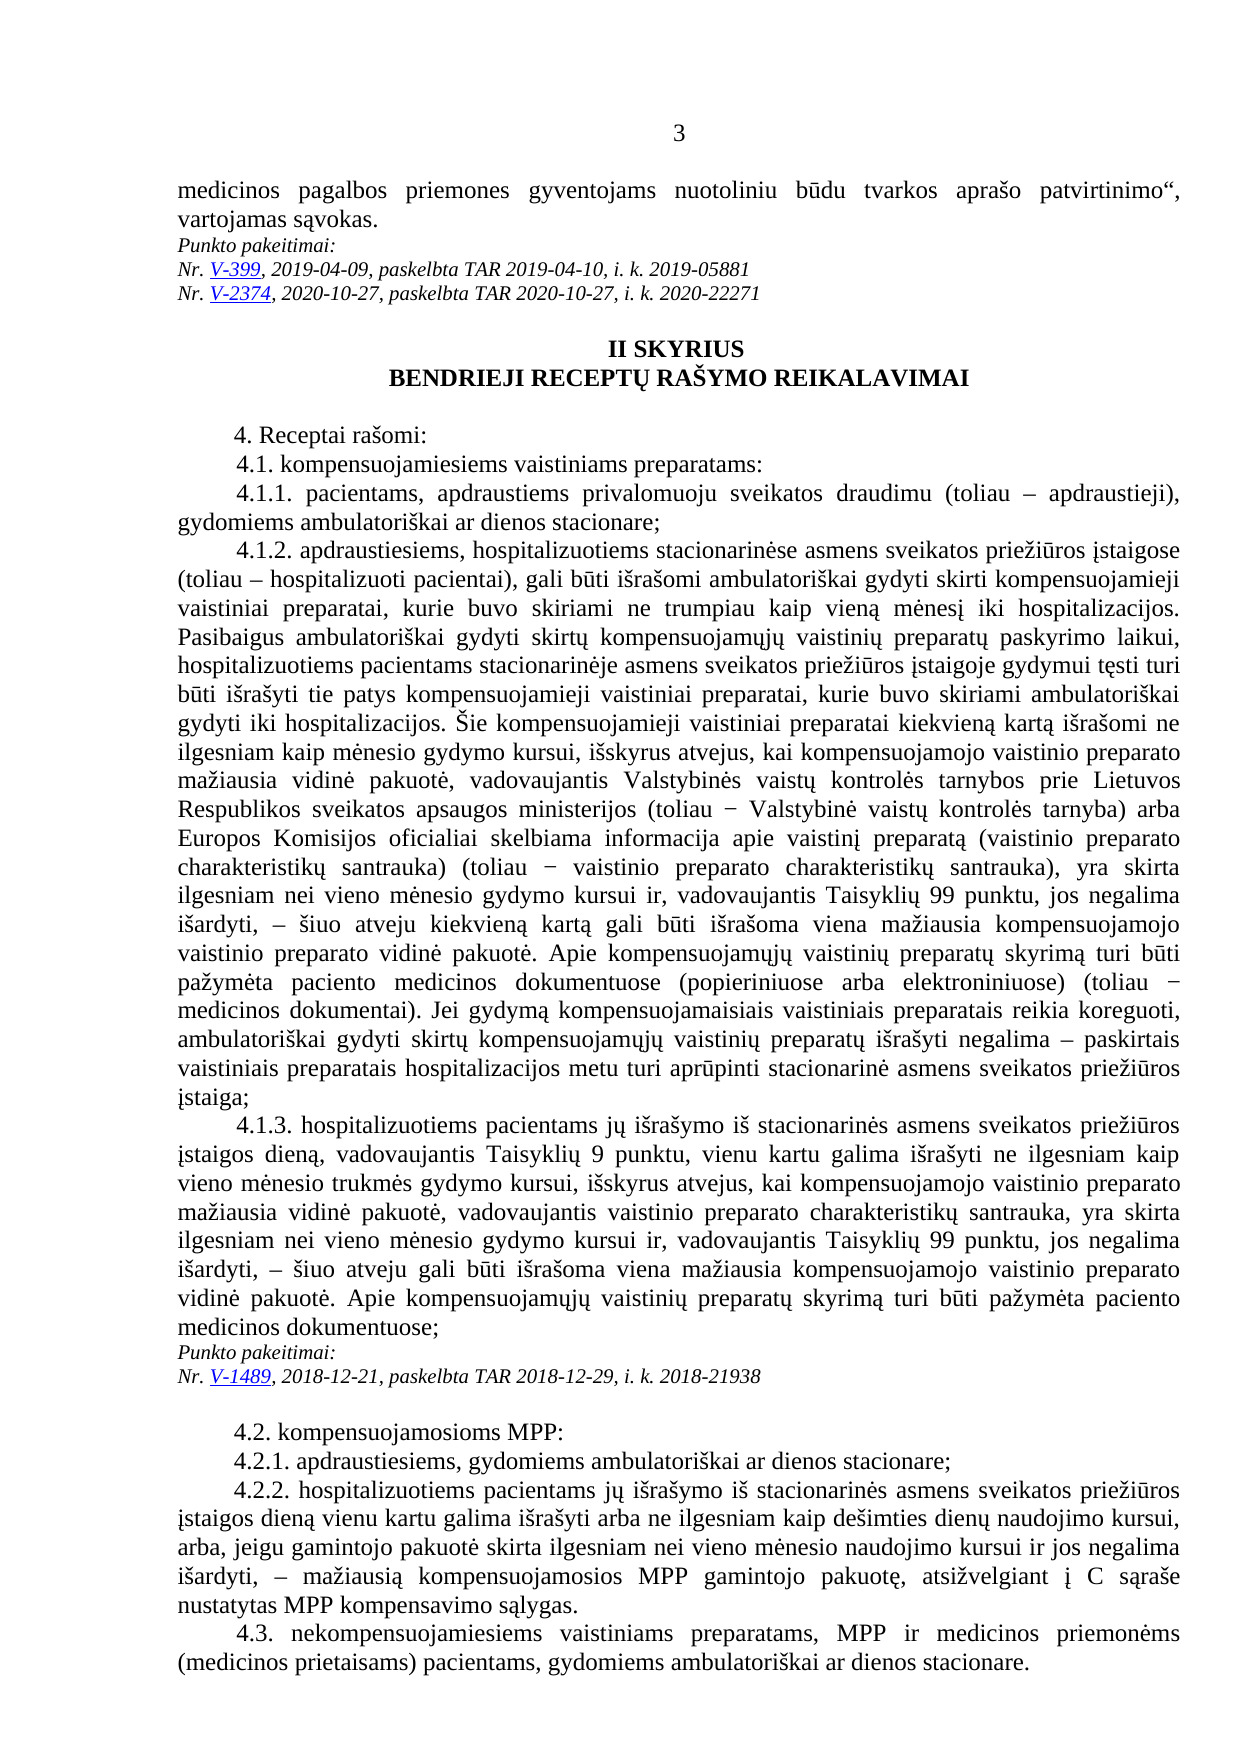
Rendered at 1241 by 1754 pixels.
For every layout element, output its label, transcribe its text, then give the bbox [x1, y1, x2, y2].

text Punkto pakeitimai: [177, 1340, 1181, 1364]
text Punkto pakeitimai: [177, 233, 1181, 257]
text 4.2. kompensuojamosioms MPP: [177, 1417, 1181, 1446]
text 4.1.2. apdraustiesiems, hospitalizuotiems stacionarinėse asmens sveikatos priežiūros įstaigose (toliau – hospitalizuoti pacientai), gali būti išrašomi ambulatoriškai gydyti skirti kompensuojamieji vaistiniai preparatai, kurie buvo skiriami ne trumpiau kaip vieną mėnesį iki hospitalizacijos. Pasibaigus ambulatoriškai gydyti skirtų kompensuojamųjų vaistinių preparatų paskyrimo laikui, hospitalizuotiems pacientams stacionarinėje asmens sveikatos priežiūros įstaigoje gydymui tęsti turi būti išrašyti tie patys kompensuojamieji vaistiniai preparatai, kurie buvo skiriami ambulatoriškai gydyti iki hospitalizacijos. Šie kompensuojamieji vaistiniai preparatai kiekvieną kartą išrašomi ne ilgesniam kaip mėnesio gydymo kursui, išskyrus atvejus, kai kompensuojamojo vaistinio preparato mažiausia vidinė pakuotė, vadovaujantis Valstybinės vaistų kontrolės tarnybos prie Lietuvos Respublikos sveikatos apsaugos ministerijos (toliau − Valstybinė vaistų kontrolės tarnyba) arba Europos Komisijos oficialiai skelbiama informacija apie vaistinį preparatą (vaistinio preparato charakteristikų santrauka) (toliau − vaistinio preparato charakteristikų santrauka), yra skirta ilgesniam nei vieno mėnesio gydymo kursui ir, vadovaujantis Taisyklių 99 punktu, jos negalima išardyti, – šiuo atveju kiekvieną kartą gali būti išrašoma viena mažiausia kompensuojamojo vaistinio preparato vidinė pakuotė. Apie kompensuojamųjų vaistinių preparatų skyrimą turi būti pažymėta paciento medicinos dokumentuose (popieriniuose arba elektroniniuose) (toliau − medicinos dokumentai). Jei gydymą kompensuojamaisiais vaistiniais preparatais reikia koreguoti, ambulatoriškai gydyti skirtų kompensuojamųjų vaistinių preparatų išrašyti negalima – paskirtais vaistiniais preparatais hospitalizacijos metu turi aprūpinti stacionarinė asmens sveikatos priežiūros įstaiga; [177, 535, 1181, 1110]
text Nr. V-1489, 2018-12-21, paskelbta TAR 2018-12-29, i. k. 2018-21938 [177, 1364, 1181, 1388]
text medicinos pagalbos priemones gyventojams nuotoliniu būdu tvarkos aprašo patvirtinimo“, vartojamas sąvokas. [177, 176, 1181, 233]
text 4. Receptai rašomi: [177, 420, 1181, 449]
text 4.1. kompensuojamiesiems vaistiniams preparatams: [177, 449, 1181, 478]
text 4.1.3. hospitalizuotiems pacientams jų išrašymo iš stacionarinės asmens sveikatos priežiūros įstaigos dieną, vadovaujantis Taisyklių 9 punktu, vienu kartu galima išrašyti ne ilgesniam kaip vieno mėnesio trukmės gydymo kursui, išskyrus atvejus, kai kompensuojamojo vaistinio preparato mažiausia vidinė pakuotė, vadovaujantis vaistinio preparato charakteristikų santrauka, yra skirta ilgesniam nei vieno mėnesio gydymo kursui ir, vadovaujantis Taisyklių 99 punktu, jos negalima išardyti, – šiuo atveju gali būti išrašoma viena mažiausia kompensuojamojo vaistinio preparato vidinė pakuotė. Apie kompensuojamųjų vaistinių preparatų skyrimą turi būti pažymėta paciento medicinos dokumentuose; [177, 1110, 1181, 1340]
text 4.3. nekompensuojamiesiems vaistiniams preparatams, MPP ir medicinos priemonėms (medicinos prietaisams) pacientams, gydomiems ambulatoriškai ar dienos stacionare. [177, 1618, 1181, 1676]
text 4.2.1. apdraustiesiems, gydomiems ambulatoriškai ar dienos stacionare; [177, 1446, 1181, 1475]
text II SKYRIUS [177, 334, 1181, 363]
text 4.1.1. pacientams, apdraustiems privalomuoju sveikatos draudimu (toliau – apdraustieji), gydomiems ambulatoriškai ar dienos stacionare; [177, 478, 1181, 535]
text Nr. V-2374, 2020-10-27, paskelbta TAR 2020-10-27, i. k. 2020-22271 [177, 281, 1181, 305]
text 4.2.2. hospitalizuotiems pacientams jų išrašymo iš stacionarinės asmens sveikatos priežiūros įstaigos dieną vienu kartu galima išrašyti arba ne ilgesniam kaip dešimties dienų naudojimo kursui, arba, jeigu gamintojo pakuotė skirta ilgesniam nei vieno mėnesio naudojimo kursui ir jos negalima išardyti, – mažiausią kompensuojamosios MPP gamintojo pakuotę, atsižvelgiant į C sąraše nustatytas MPP kompensavimo sąlygas. [177, 1475, 1181, 1618]
text BENDRIEJI RECEPTŲ RAŠYMO REIKALAVIMAI [177, 363, 1181, 392]
text Nr. V-399, 2019-04-09, paskelbta TAR 2019-04-10, i. k. 2019-05881 [177, 257, 1181, 281]
